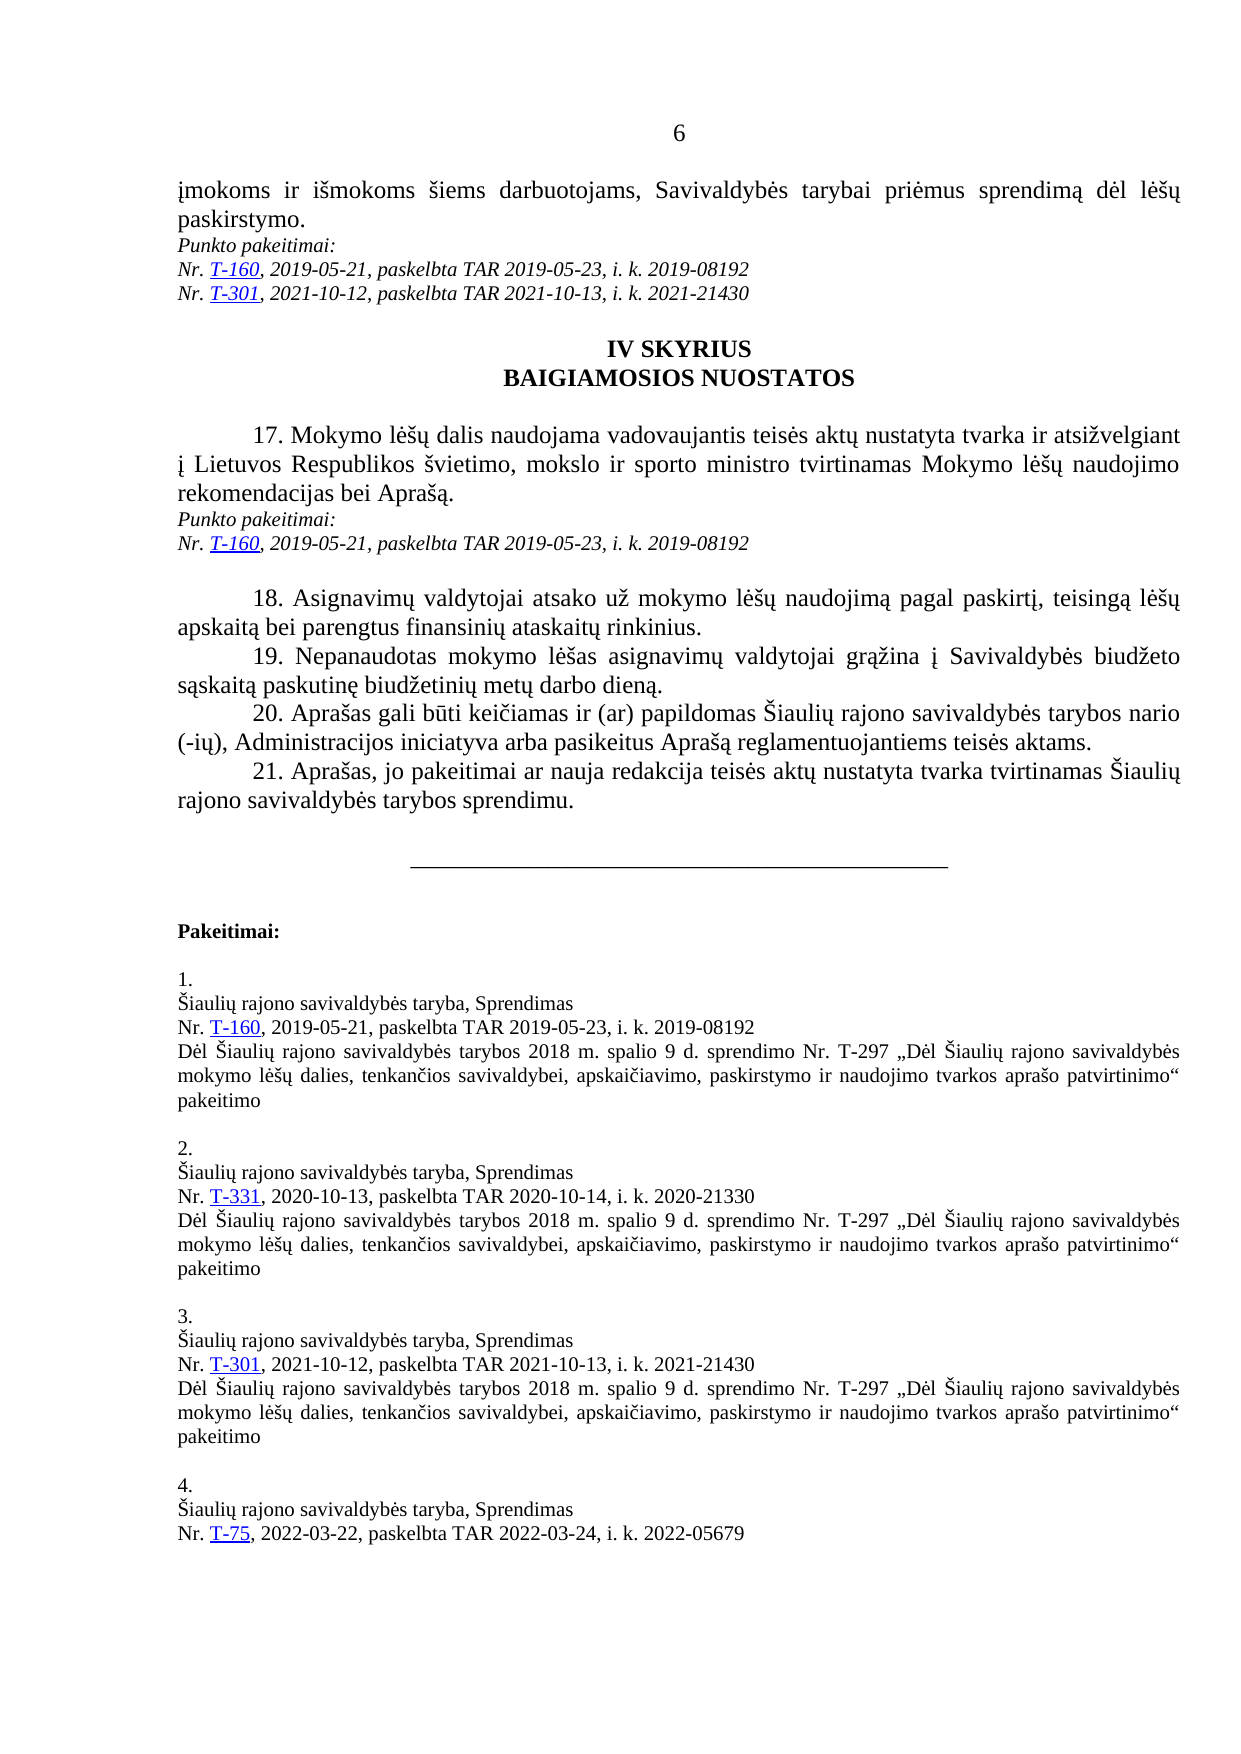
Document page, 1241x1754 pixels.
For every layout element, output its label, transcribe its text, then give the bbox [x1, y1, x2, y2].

text 21. Aprašas, jo pakeitimai ar nauja redakcija teisės aktų nustatyta tvarka tvirtinamas Šiaulių rajono savivaldybės tarybos sprendimu. [177, 756, 1181, 813]
text Nr. T-301, 2021-10-12, paskelbta TAR 2021-10-13, i. k. 2021-21430 [177, 1352, 1181, 1376]
text Nr. T-75, 2022-03-22, paskelbta TAR 2022-03-24, i. k. 2022-05679 [177, 1521, 1181, 1545]
text Pakeitimai: [177, 919, 1181, 943]
text 19. Nepanaudotas mokymo lėšas asignavimų valdytojai grąžina į Savivaldybės biudžeto sąskaitą paskutinę biudžetinių metų darbo dieną. [177, 641, 1181, 698]
text Šiaulių rajono savivaldybės taryba, Sprendimas [177, 1160, 1181, 1184]
text Nr. T-301, 2021-10-12, paskelbta TAR 2021-10-13, i. k. 2021-21430 [177, 281, 1181, 305]
text Punkto pakeitimai: [177, 233, 1181, 257]
text Nr. T-160, 2019-05-21, paskelbta TAR 2019-05-23, i. k. 2019-08192 [177, 531, 1181, 555]
text ___________________________________________ [177, 842, 1181, 871]
text 3. [177, 1304, 1181, 1328]
text Nr. T-160, 2019-05-21, paskelbta TAR 2019-05-23, i. k. 2019-08192 [177, 257, 1181, 281]
text IV SKYRIUS [177, 334, 1181, 363]
text Šiaulių rajono savivaldybės taryba, Sprendimas [177, 991, 1181, 1015]
text 17. Mokymo lėšų dalis naudojama vadovaujantis teisės aktų nustatyta tvarka ir atsižvelgiant į Lietuvos Respublikos švietimo, mokslo ir sporto ministro tvirtinamas Mokymo lėšų naudojimo rekomendacijas bei Aprašą. [177, 420, 1181, 507]
text įmokoms ir išmokoms šiems darbuotojams, Savivaldybės tarybai priėmus sprendimą dėl lėšų paskirstymo. [177, 176, 1181, 233]
text 20. Aprašas gali būti keičiamas ir (ar) papildomas Šiaulių rajono savivaldybės tarybos nario (-ių), Administracijos iniciatyva arba pasikeitus Aprašą reglamentuojantiems teisės aktams. [177, 698, 1181, 756]
text Dėl Šiaulių rajono savivaldybės tarybos 2018 m. spalio 9 d. sprendimo Nr. T-297 „Dėl Šiaulių rajono savivaldybės mokymo lėšų dalies, tenkančios savivaldybei, apskaičiavimo, paskirstymo ir naudojimo tvarkos aprašo patvirtinimo“ pakeitimo [177, 1208, 1181, 1280]
text Dėl Šiaulių rajono savivaldybės tarybos 2018 m. spalio 9 d. sprendimo Nr. T-297 „Dėl Šiaulių rajono savivaldybės mokymo lėšų dalies, tenkančios savivaldybei, apskaičiavimo, paskirstymo ir naudojimo tvarkos aprašo patvirtinimo“ pakeitimo [177, 1039, 1181, 1112]
text 2. [177, 1136, 1181, 1160]
text Šiaulių rajono savivaldybės taryba, Sprendimas [177, 1328, 1181, 1352]
text Šiaulių rajono savivaldybės taryba, Sprendimas [177, 1497, 1181, 1521]
text Nr. T-160, 2019-05-21, paskelbta TAR 2019-05-23, i. k. 2019-08192 [177, 1015, 1181, 1039]
text Punkto pakeitimai: [177, 507, 1181, 531]
text BAIGIAMOSIOS NUOSTATOS [177, 363, 1181, 392]
text 18. Asignavimų valdytojai atsako už mokymo lėšų naudojimą pagal paskirtį, teisingą lėšų apskaitą bei parengtus finansinių ataskaitų rinkinius. [177, 583, 1181, 641]
text 1. [177, 967, 1181, 991]
text 4. [177, 1472, 1181, 1497]
text Nr. T-331, 2020-10-13, paskelbta TAR 2020-10-14, i. k. 2020-21330 [177, 1184, 1181, 1208]
text Dėl Šiaulių rajono savivaldybės tarybos 2018 m. spalio 9 d. sprendimo Nr. T-297 „Dėl Šiaulių rajono savivaldybės mokymo lėšų dalies, tenkančios savivaldybei, apskaičiavimo, paskirstymo ir naudojimo tvarkos aprašo patvirtinimo“ pakeitimo [177, 1376, 1181, 1448]
